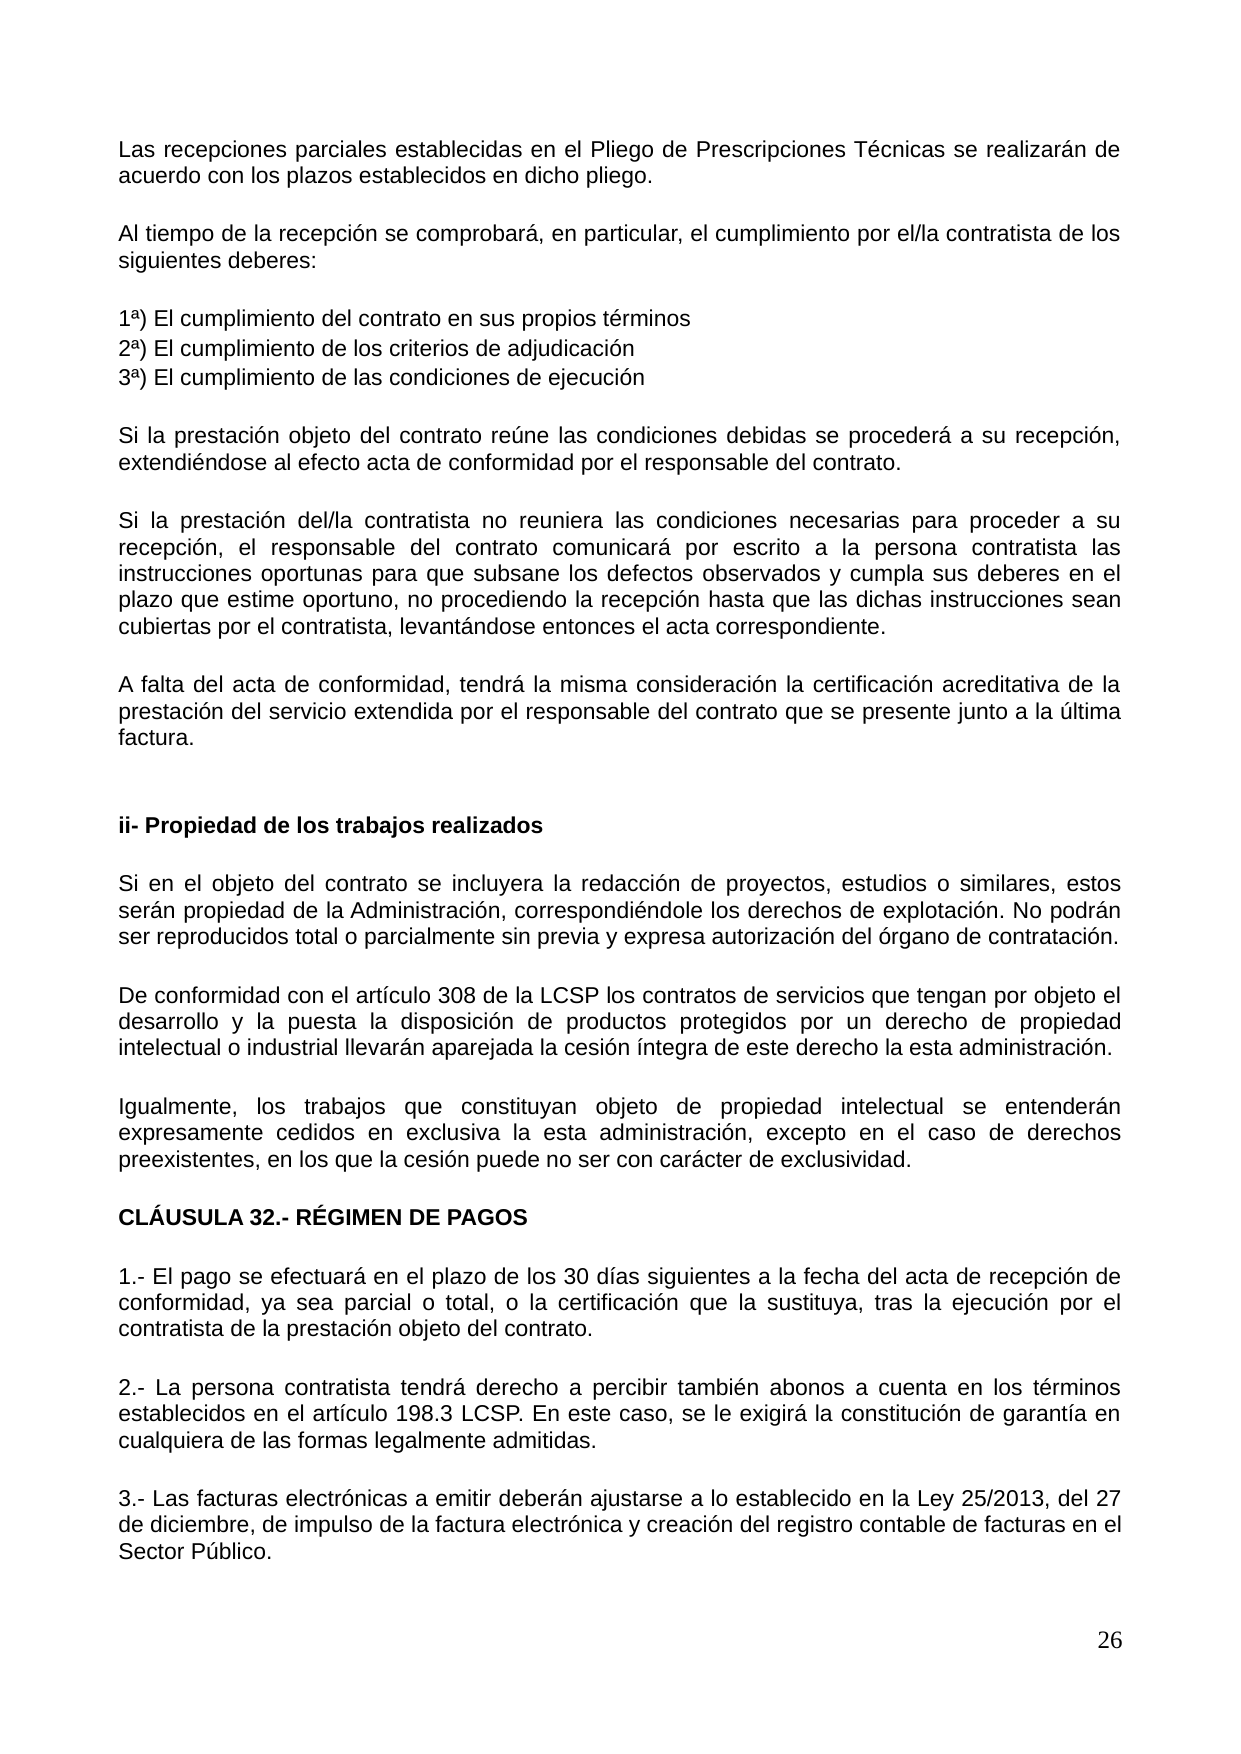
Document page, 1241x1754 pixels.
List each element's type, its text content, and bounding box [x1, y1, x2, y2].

text 3.- Las facturas electrónicas a emitir deberán ajustarse a lo establecido en la Ley 25/2013, del 27 de diciembre, de impulso de la factura electrónica y creación del registro contable de facturas en el Sector Público. [118, 1485, 1122, 1564]
text Igualmente, los trabajos que constituyan objeto de propiedad intelectual se entenderán expresamente cedidos en exclusiva la esta administración, excepto en el caso de derechos preexistentes, en los que la cesión puede no ser con carácter de exclusividad. [118, 1093, 1122, 1172]
text Si en el objeto del contrato se incluyera la redacción de proyectos, estudios o similares, estos serán propiedad de la Administración, correspondiéndole los derechos de explotación. No podrán ser reproducidos total o parcialmente sin previa y expresa autorización del órgano de contratación. [118, 870, 1122, 949]
text 3ª) El cumplimiento de las condiciones de ejecución [118, 364, 1122, 390]
text Si la prestación del/la contratista no reuniera las condiciones necesarias para proceder a su recepción, el responsable del contrato comunicará por escrito a la persona contratista las instrucciones oportunas para que subsane los defectos observados y cumpla sus deberes en el plazo que estime oportuno, no procediendo la recepción hasta que las dichas instrucciones sean cubiertas por el contratista, levantándose entonces el acta correspondiente. [118, 507, 1122, 639]
text 1ª) El cumplimiento del contrato en sus propios términos [118, 305, 1122, 332]
text ii- Propiedad de los trabajos realizados [118, 812, 1122, 838]
text De conformidad con el artículo 308 de la LCSP los contratos de servicios que tengan por objeto el desarrollo y la puesta la disposición de productos protegidos por un derecho de propiedad intelectual o industrial llevarán aparejada la cesión íntegra de este derecho la esta administración. [118, 982, 1122, 1061]
text 2ª) El cumplimiento de los criterios de adjudicación [118, 334, 1122, 361]
text A falta del acta de conformidad, tendrá la misma consideración la certificación acreditativa de la prestación del servicio extendida por el responsable del contrato que se presente junto a la última factura. [118, 671, 1122, 750]
text Al tiempo de la recepción se comprobará, en particular, el cumplimiento por el/la contratista de los siguientes deberes: [118, 220, 1122, 273]
text Si la prestación objeto del contrato reúne las condiciones debidas se procederá a su recepción, extendiéndose al efecto acta de conformidad por el responsable del contrato. [118, 422, 1122, 475]
text 1.- El pago se efectuará en el plazo de los 30 días siguientes a la fecha del acta de recepción de conformidad, ya sea parcial o total, o la certificación que la sustituya, tras la ejecución por el contratista de la prestación objeto del contrato. [118, 1263, 1122, 1342]
text 2.- La persona contratista tendrá derecho a percibir también abonos a cuenta en los términos establecidos en el artículo 198.3 LCSP. En este caso, se le exigirá la constitución de garantía en cualquiera de las formas legalmente admitidas. [118, 1374, 1122, 1453]
text CLÁUSULA 32.- RÉGIMEN DE PAGOS [118, 1204, 1122, 1230]
text Las recepciones parciales establecidas en el Pliego de Prescripciones Técnicas se realizarán de acuerdo con los plazos establecidos en dicho pliego. [118, 136, 1122, 188]
